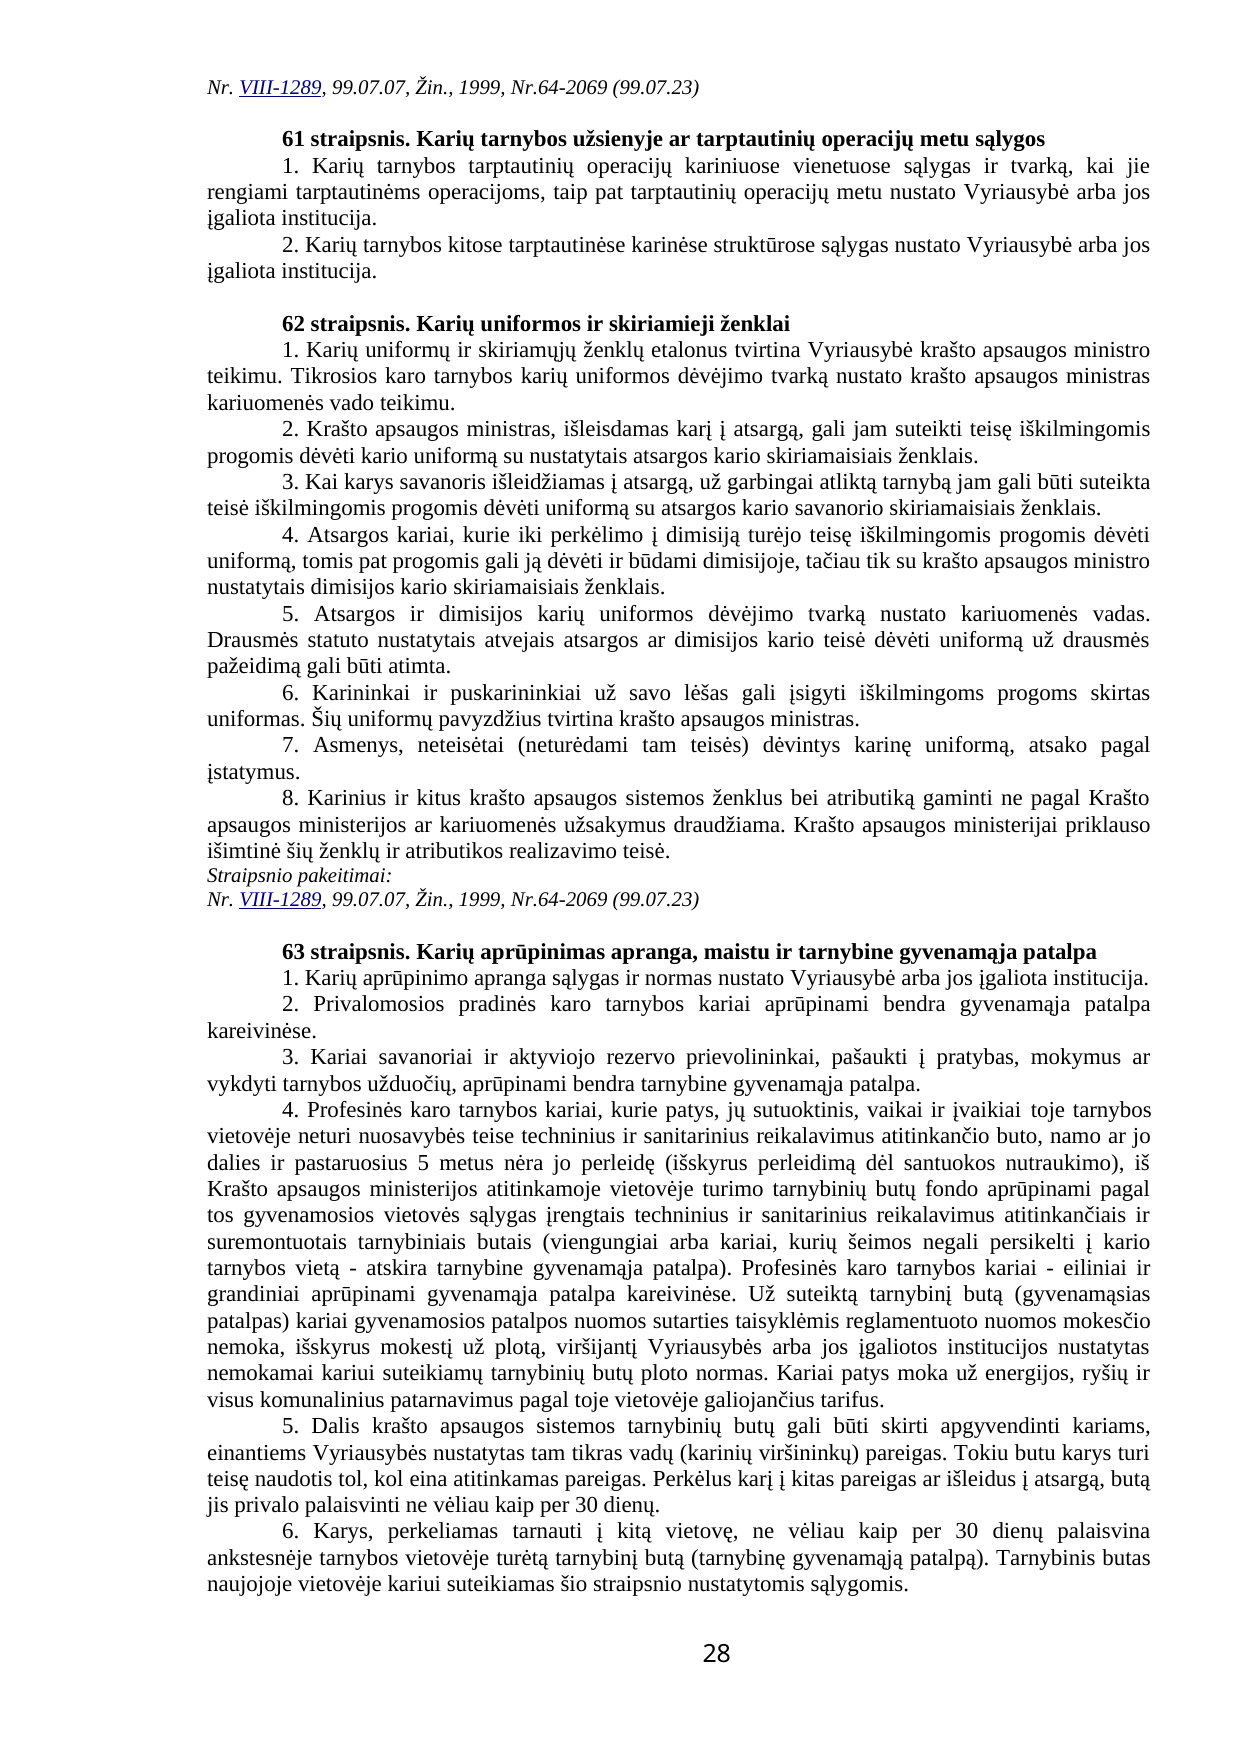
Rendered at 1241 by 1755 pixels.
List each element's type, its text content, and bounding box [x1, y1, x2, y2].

text 7. Asmenys, neteisėtai (neturėdami tam teisės) dėvintys karinę uniformą, atsako pagal įstatymus. [207, 732, 1152, 784]
text 6. Karininkai ir puskarininkiai už savo lėšas gali įsigyti iškilmingoms progoms skirtas uniformas. Šių uniformų pavyzdžius tvirtina krašto apsaugos ministras. [207, 679, 1152, 732]
text Nr. VIII-1289, 99.07.07, Žin., 1999, Nr.64-2069 (99.07.23) [207, 75, 1152, 99]
text 1. Karių uniformų ir skiriamųjų ženklų etalonus tvirtina Vyriausybė krašto apsaugos ministro teikimu. Tikrosios karo tarnybos karių uniformos dėvėjimo tvarką nustato krašto apsaugos ministras kariuomenės vado teikimu. [207, 336, 1152, 415]
text 6. Karys, perkeliamas tarnauti į kitą vietovę, ne vėliau kaip per 30 dienų palaisvina ankstesnėje tarnybos vietovėje turėtą tarnybinį butą (tarnybinę gyvenamąją patalpą). Tarnybinis butas naujojoje vietovėje kariui suteikiamas šio straipsnio nustatytomis sąlygomis. [207, 1518, 1152, 1597]
text 4. Atsargos kariai, kurie iki perkėlimo į dimisiją turėjo teisę iškilmingomis progomis dėvėti uniformą, tomis pat progomis gali ją dėvėti ir būdami dimisijoje, tačiau tik su krašto apsaugos ministro nustatytais dimisijos kario skiriamaisiais ženklais. [207, 521, 1152, 600]
text 2. Privalomosios pradinės karo tarnybos kariai aprūpinami bendra gyvenamąja patalpa kareivinėse. [207, 991, 1152, 1043]
text 61 straipsnis. Karių tarnybos užsienyje ar tarptautinių operacijų metu sąlygos [207, 125, 1152, 152]
text 3. Kariai savanoriai ir aktyviojo rezervo prievolininkai, pašaukti į pratybas, mokymus ar vykdyti tarnybos užduočių, aprūpinami bendra tarnybine gyvenamąja patalpa. [207, 1043, 1152, 1096]
text 4. Profesinės karo tarnybos kariai, kurie patys, jų sutuoktinis, vaikai ir įvaikiai toje tarnybos vietovėje neturi nuosavybės teise techninius ir sanitarinius reikalavimus atitinkančio buto, namo ar jo dalies ir pastaruosius 5 metus nėra jo perleidę (išskyrus perleidimą dėl santuokos nutraukimo), iš Krašto apsaugos ministerijos atitinkamoje vietovėje turimo tarnybinių butų fondo aprūpinami pagal tos gyvenamosios vietovės sąlygas įrengtais techninius ir sanitarinius reikalavimus atitinkančiais ir suremontuotais tarnybiniais butais (viengungiai arba kariai, kurių šeimos negali persikelti į kario tarnybos vietą - atskira tarnybine gyvenamąja patalpa). Profesinės karo tarnybos kariai - eiliniai ir grandiniai aprūpinami gyvenamąja patalpa kareivinėse. Už suteiktą tarnybinį butą (gyvenamąsias patalpas) kariai gyvenamosios patalpos nuomos sutarties taisyklėmis reglamentuoto nuomos mokesčio nemoka, išskyrus mokestį už plotą, viršijantį Vyriausybės arba jos įgaliotos institucijos nustatytas nemokamai kariui suteikiamų tarnybinių butų ploto normas. Kariai patys moka už energijos, ryšių ir visus komunalinius patarnavimus pagal toje vietovėje galiojančius tarifus. [207, 1096, 1152, 1412]
text 5. Atsargos ir dimisijos karių uniformos dėvėjimo tvarką nustato kariuomenės vadas. Drausmės statuto nustatytais atvejais atsargos ar dimisijos kario teisė dėvėti uniformą už drausmės pažeidimą gali būti atimta. [207, 600, 1152, 679]
text 1. Karių tarnybos tarptautinių operacijų kariniuose vienetuose sąlygas ir tvarką, kai jie rengiami tarptautinėms operacijoms, taip pat tarptautinių operacijų metu nustato Vyriausybė arba jos įgaliota institucija. [207, 152, 1152, 231]
text 63 straipsnis. Karių aprūpinimas apranga, maistu ir tarnybine gyvenamąja patalpa [282, 938, 1152, 964]
text 2. Karių tarnybos kitose tarptautinėse karinėse struktūrose sąlygas nustato Vyriausybė arba jos įgaliota institucija. [207, 231, 1152, 283]
text Straipsnio pakeitimai: [207, 863, 1152, 887]
text 5. Dalis krašto apsaugos sistemos tarnybinių butų gali būti skirti apgyvendinti kariams, einantiems Vyriausybės nustatytas tam tikras vadų (karinių viršininkų) pareigas. Tokiu butu karys turi teisę naudotis tol, kol eina atitinkamas pareigas. Perkėlus karį į kitas pareigas ar išleidus į atsargą, butą jis privalo palaisvinti ne vėliau kaip per 30 dienų. [207, 1412, 1152, 1518]
text 3. Kai karys savanoris išleidžiamas į atsargą, už garbingai atliktą tarnybą jam gali būti suteikta teisė iškilmingomis progomis dėvėti uniformą su atsargos kario savanorio skiriamaisiais ženklais. [207, 468, 1152, 521]
text 1. Karių aprūpinimo apranga sąlygas ir normas nustato Vyriausybė arba jos įgaliota institucija. [207, 964, 1152, 991]
text 62 straipsnis. Karių uniformos ir skiriamieji ženklai [207, 310, 1152, 336]
text 2. Krašto apsaugos ministras, išleisdamas karį į atsargą, gali jam suteikti teisę iškilmingomis progomis dėvėti kario uniformą su nustatytais atsargos kario skiriamaisiais ženklais. [207, 415, 1152, 468]
text Nr. VIII-1289, 99.07.07, Žin., 1999, Nr.64-2069 (99.07.23) [207, 887, 1152, 911]
text 8. Karinius ir kitus krašto apsaugos sistemos ženklus bei atributiką gaminti ne pagal Krašto apsaugos ministerijos ar kariuomenės užsakymus draudžiama. Krašto apsaugos ministerijai priklauso išimtinė šių ženklų ir atributikos realizavimo teisė. [207, 784, 1152, 863]
